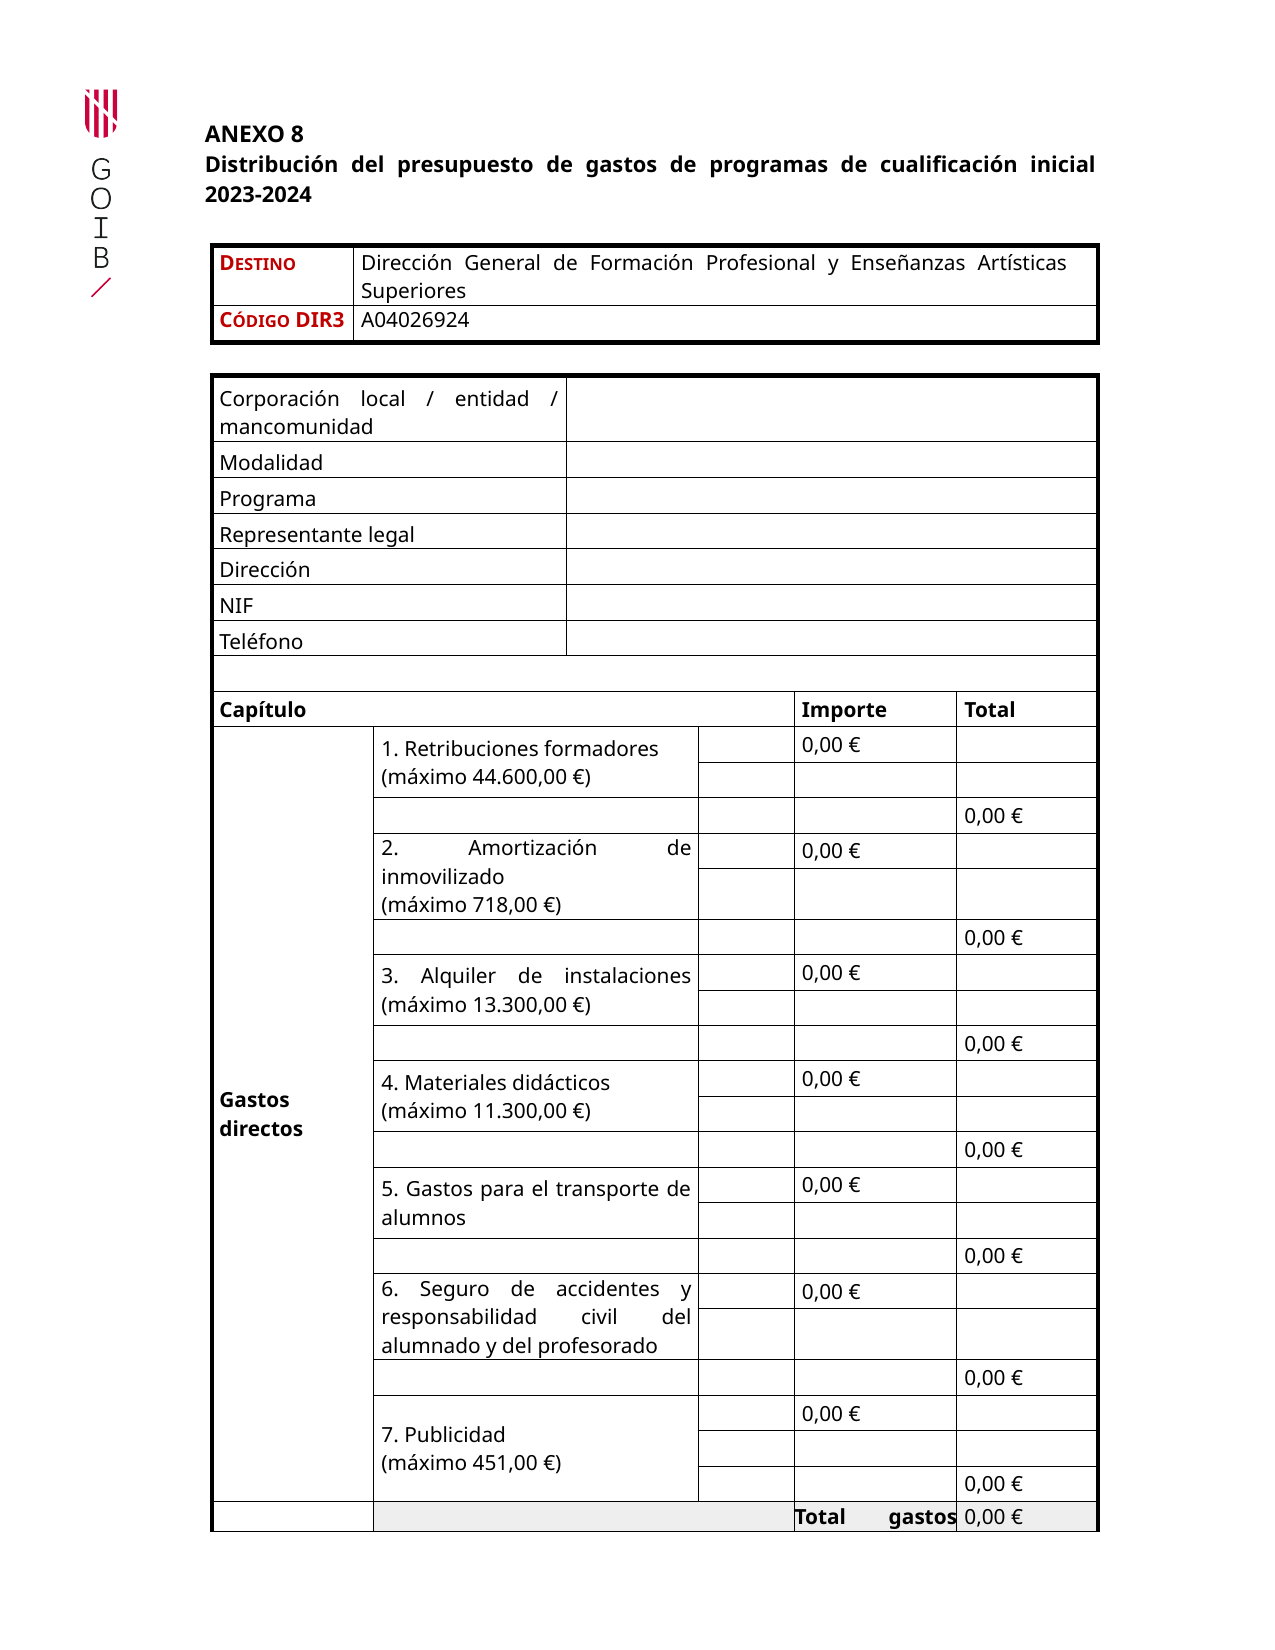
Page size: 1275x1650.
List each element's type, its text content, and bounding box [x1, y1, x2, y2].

table_cell Programa [214, 478, 566, 512]
table_cell 0,00 € [957, 1467, 1096, 1501]
table_cell [567, 442, 1096, 477]
table_cell [957, 1396, 1096, 1430]
table_cell [699, 1061, 794, 1096]
table_cell 0,00 € [957, 1502, 1096, 1531]
table_cell [795, 1431, 956, 1466]
table_cell [699, 763, 794, 797]
table_cell 0,00 € [795, 1168, 956, 1202]
table_cell Representante legal [214, 514, 566, 548]
table_cell [699, 798, 794, 832]
table_cell [957, 834, 1096, 868]
table_cell 0,00 € [957, 1132, 1096, 1167]
table_cell [957, 763, 1096, 797]
table_cell [699, 955, 794, 989]
table_cell [699, 727, 794, 762]
table_cell [957, 991, 1096, 1025]
table_cell Gastos directos [214, 727, 373, 1501]
text Distribución del presupuesto de gastos de programas de cualificación inicial 2023-2024 [204, 149, 1097, 209]
table_cell [957, 1274, 1096, 1308]
table_cell A04026924 [354, 306, 1096, 340]
table_cell 0,00 € [957, 1026, 1096, 1060]
table_cell [374, 1502, 794, 1531]
table_cell Total [957, 692, 1096, 726]
table_cell [699, 1274, 794, 1308]
text ANEXO 8 [204, 118, 1097, 149]
table_cell [795, 1239, 956, 1273]
table_cell [957, 955, 1096, 989]
table_cell 5. Gastos para el transporte de alumnos [374, 1168, 698, 1237]
table_cell [214, 656, 1096, 691]
table_cell [567, 478, 1096, 512]
table_cell [957, 1168, 1096, 1202]
table_cell [699, 1168, 794, 1202]
table_cell 0,00 € [795, 955, 956, 989]
table_cell [957, 1309, 1096, 1359]
table_cell [699, 920, 794, 954]
table_cell [795, 1132, 956, 1167]
table_cell [957, 1203, 1096, 1237]
table_cell [374, 1239, 698, 1273]
table_cell [795, 1309, 956, 1359]
table_cell 7. Publicidad (máximo 451,00 €) [374, 1396, 698, 1501]
table_cell [957, 1431, 1096, 1466]
table_cell Capítulo [214, 692, 794, 726]
table_cell [699, 1396, 794, 1430]
table_cell [699, 991, 794, 1025]
table_cell 0,00 € [795, 1061, 956, 1096]
table_cell 2. Amortización de inmovilizado (máximo 718,00 €) [374, 834, 698, 919]
table_cell [699, 1203, 794, 1237]
table_header Destino [214, 248, 353, 304]
picture [56, 66, 146, 328]
table_cell [795, 1467, 956, 1501]
table_cell [567, 621, 1096, 655]
table_cell [699, 869, 794, 919]
table_cell [567, 585, 1096, 619]
table_cell [957, 1061, 1096, 1096]
table_cell [699, 1309, 794, 1359]
table_cell [957, 869, 1096, 919]
table_cell [567, 549, 1096, 584]
table_header Dirección General de Formación Profesional y Enseñanzas Artísticas Superiores [354, 248, 1096, 304]
table_cell 1. Retribuciones formadores (máximo 44.600,00 €) [374, 727, 698, 797]
table_cell [699, 1360, 794, 1395]
table_cell [795, 920, 956, 954]
table_cell [699, 1097, 794, 1131]
table_cell [795, 1203, 956, 1237]
table_cell [795, 991, 956, 1025]
table_cell 0,00 € [795, 834, 956, 868]
table_cell [374, 1132, 698, 1167]
table_cell 0,00 € [795, 1396, 956, 1430]
table_cell [374, 920, 698, 954]
table_cell [795, 798, 956, 832]
table_cell [214, 1502, 373, 1531]
table_cell [699, 1467, 794, 1501]
table_cell 4. Materiales didácticos (máximo 11.300,00 €) [374, 1061, 698, 1131]
table_cell 0,00 € [957, 798, 1096, 832]
table_cell [567, 514, 1096, 548]
table_cell [699, 1239, 794, 1273]
table_cell 0,00 € [795, 1274, 956, 1308]
table_cell [957, 727, 1096, 762]
table_cell [957, 1097, 1096, 1131]
table_cell 0,00 € [957, 1360, 1096, 1395]
table_cell [795, 1097, 956, 1131]
table_cell Dirección [214, 549, 566, 584]
table_cell [699, 834, 794, 868]
table_cell [795, 1360, 956, 1395]
table_cell 0,00 € [957, 1239, 1096, 1273]
table_cell Teléfono [214, 621, 566, 655]
table_cell NIF [214, 585, 566, 619]
table_cell Código DIR3 [214, 306, 353, 340]
table_cell 0,00 € [795, 727, 956, 762]
table_cell [374, 1026, 698, 1060]
table_cell [699, 1431, 794, 1466]
table_header Corporación local / entidad / mancomunidad [214, 378, 566, 441]
table_cell [795, 869, 956, 919]
table_cell Importe [795, 692, 956, 726]
table_cell 3. Alquiler de instalaciones (máximo 13.300,00 €) [374, 955, 698, 1025]
table_cell [374, 1360, 698, 1395]
table_cell Modalidad [214, 442, 566, 477]
table_cell [374, 798, 698, 832]
table_cell [699, 1026, 794, 1060]
table_cell 0,00 € [957, 920, 1096, 954]
table_cell [699, 1132, 794, 1167]
table_cell [795, 1026, 956, 1060]
table_header [567, 378, 1096, 441]
table_cell [795, 763, 956, 797]
table_cell 6. Seguro de accidentes y responsabilidad civil del alumnado y del profesorado [374, 1274, 698, 1359]
table_cell Total gastos [795, 1502, 956, 1531]
